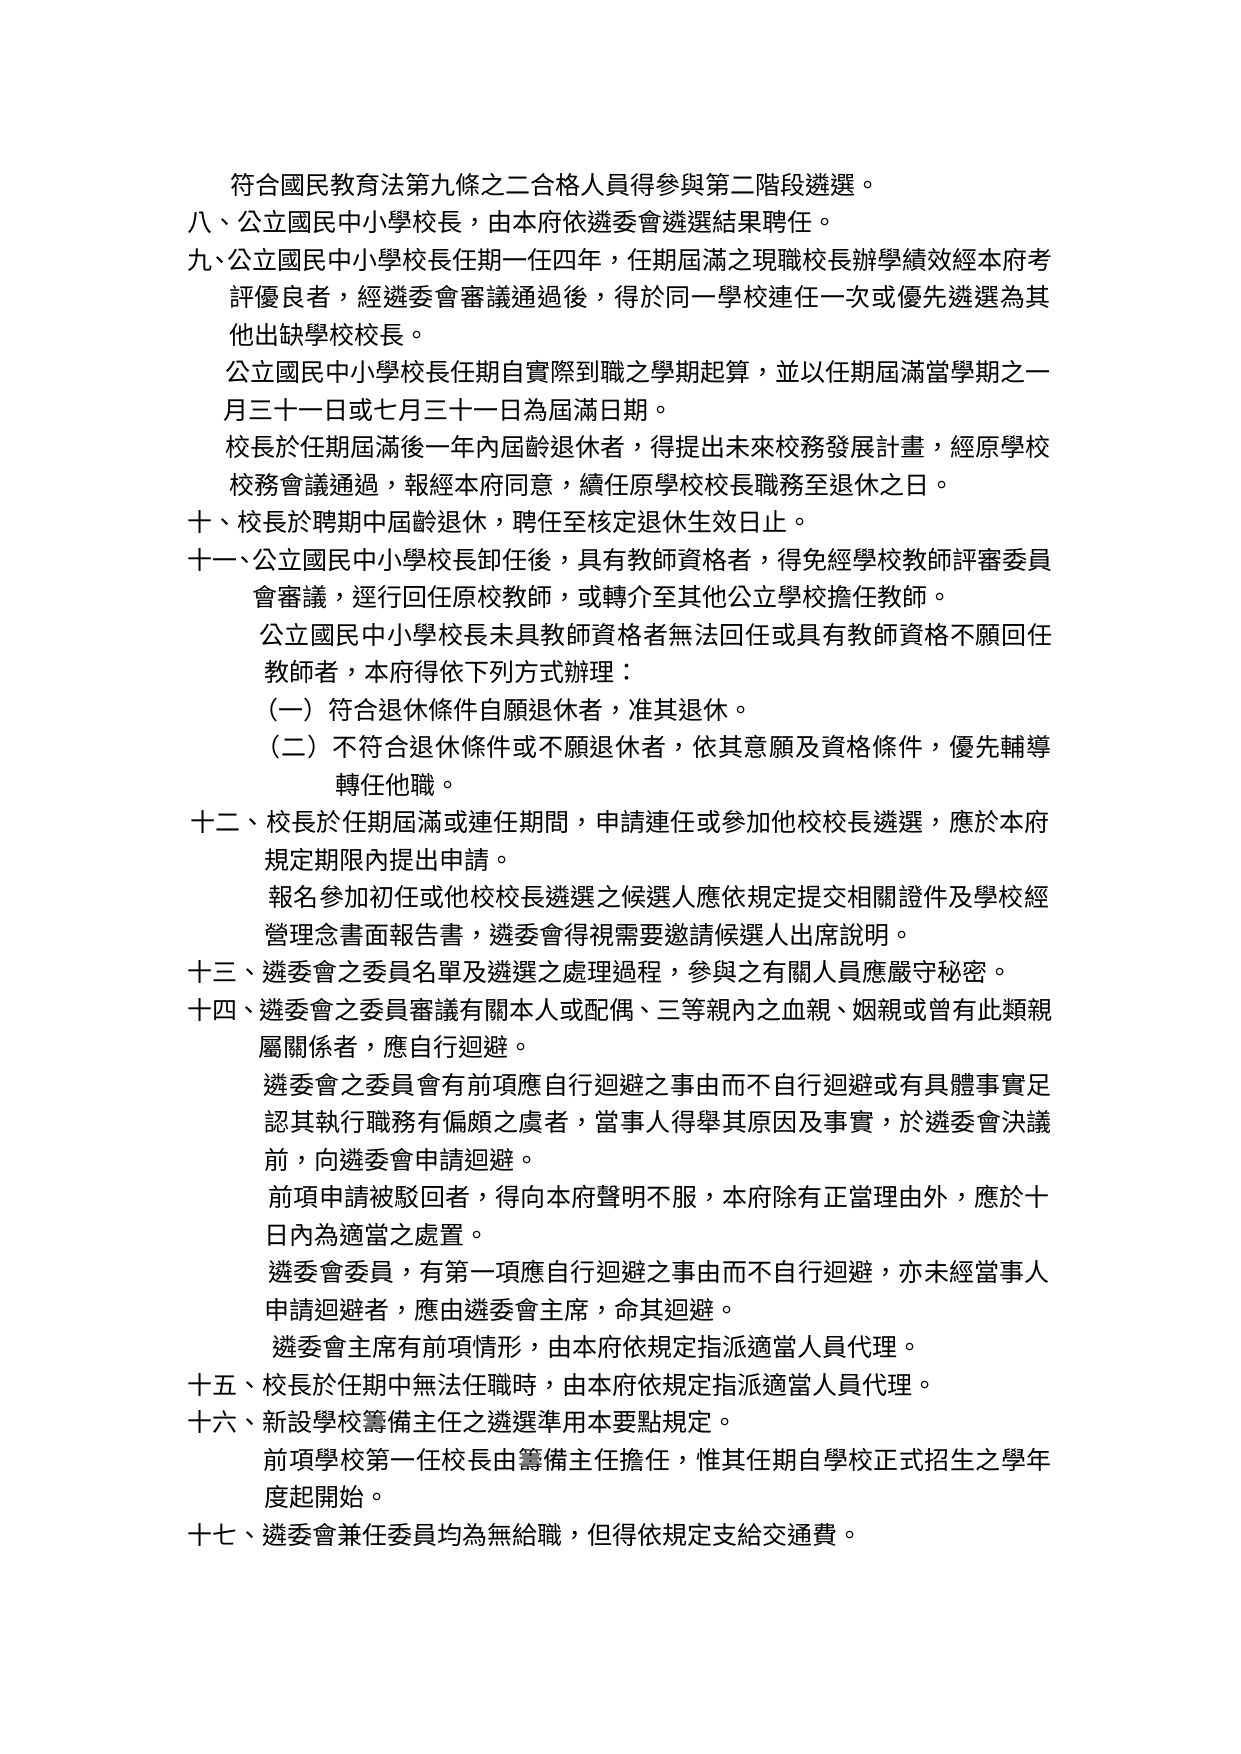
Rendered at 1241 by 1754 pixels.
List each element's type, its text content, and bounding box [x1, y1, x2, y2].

text 報名參加初任或他校校長遴選之候選人應依規定提交相關證件及學校經營理念書面報告書，遴委會得視需要邀請候選人出席說明。 [229, 877, 1053, 952]
text 十、校長於聘期中屆齡退休，聘任至核定退休生效日止。 [187, 502, 1053, 539]
text 遴委會主席有前項情形，由本府依規定指派適當人員代理。 [235, 1327, 1053, 1364]
text 前項學校第一任校長由籌備主任擔任，惟其任期自學校正式招生之學年度起開始。 [223, 1439, 1053, 1514]
text 公立國民中小學校長未具教師資格者無法回任或具有教師資格不願回任教師者，本府得依下列方式辦理： [217, 614, 1053, 689]
text 十七、遴委會兼任委員均為無給職，但得依規定支給交通費。 [187, 1514, 1053, 1552]
text 校長於任期屆滿後一年內屆齡退休者，得提出未來校務發展計畫，經原學校校務會議通過，報經本府同意，續任原學校校長職務至退休之日。 [199, 427, 1053, 502]
text （二）不符合退休條件或不願退休者，依其意願及資格條件，優先輔導轉任他職。 [241, 727, 1053, 802]
text 十四、遴委會之委員審議有關本人或配偶、三等親內之血親、姻親或曾有此類親屬關係者，應自行迴避。 [187, 989, 1053, 1064]
text 前項申請被駁回者，得向本府聲明不服，本府除有正當理由外，應於十日內為適當之處置。 [229, 1177, 1053, 1252]
text 十六、新設學校籌備主任之遴選準用本要點規定。 [187, 1402, 1053, 1439]
text 十二、校長於任期屆滿或連任期間，申請連任或參加他校校長遴選，應於本府規定期限內提出申請。 [190, 802, 1053, 877]
text （一）符合退休條件自願退休者，准其退休。 [241, 689, 1053, 727]
text 遴委會之委員會有前項應自行迴避之事由而不自行迴避或有具體事實足認其執行職務有偏頗之虞者，當事人得舉其原因及事實，於遴委會決議前，向遴委會申請迴避。 [223, 1064, 1053, 1177]
text 符合國民教育法第九條之二合格人員得參與第二階段遴選。 [205, 164, 1053, 202]
text 遴委會委員，有第一項應自行迴避之事由而不自行迴避，亦未經當事人申請迴避者，應由遴委會主席，命其迴避。 [229, 1252, 1053, 1327]
text 十三、遴委會之委員名單及遴選之處理過程，參與之有關人員應嚴守秘密。 [187, 952, 1053, 989]
text 公立國民中小學校長任期自實際到職之學期起算，並以任期屆滿當學期之一月三十一日或七月三十一日為屆滿日期。 [199, 352, 1053, 427]
text 十五、校長於任期中無法任職時，由本府依規定指派適當人員代理。 [187, 1364, 1053, 1402]
text 九、公立國民中小學校長任期一任四年，任期屆滿之現職校長辦學績效經本府考評優良者，經遴委會審議通過後，得於同一學校連任一次或優先遴選為其他出缺學校校長。 [187, 239, 1053, 352]
text 十一、公立國民中小學校長卸任後，具有教師資格者，得免經學校教師評審委員會審議，逕行回任原校教師，或轉介至其他公立學校擔任教師。 [187, 539, 1053, 614]
text 八、公立國民中小學校長，由本府依遴委會遴選結果聘任。 [187, 202, 1053, 239]
